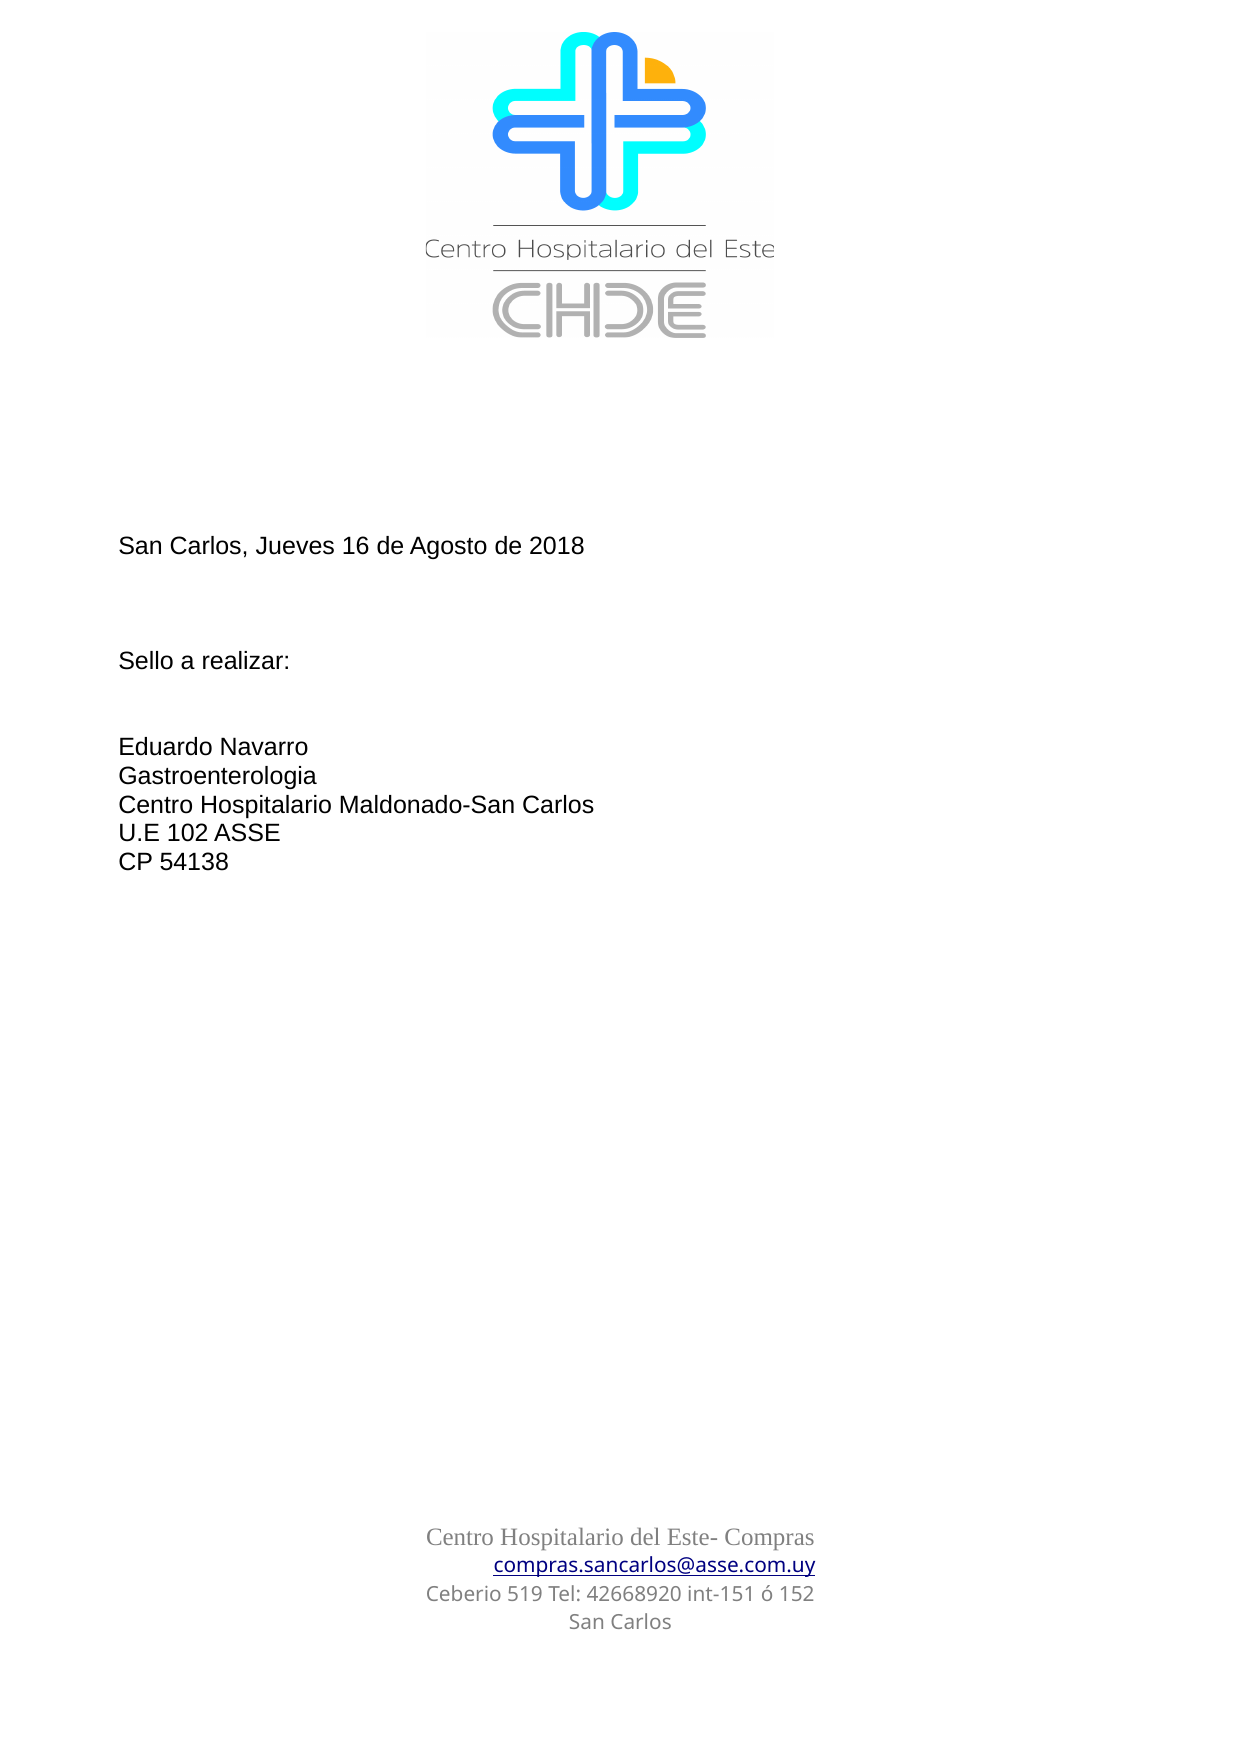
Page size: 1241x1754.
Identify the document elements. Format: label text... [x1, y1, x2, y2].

text Centro Hospitalario Maldonado-San Carlos [118, 790, 1122, 818]
text Eduardo Navarro [118, 732, 1122, 761]
text San Carlos, Jueves 16 de Agosto de 2018 [118, 531, 1122, 560]
picture [425, 32, 774, 338]
text Sello a realizar: [118, 646, 1122, 675]
text CP 54138 [118, 847, 1122, 876]
text Gastroenterologia [118, 761, 1122, 790]
text U.E 102 ASSE [118, 818, 1122, 847]
